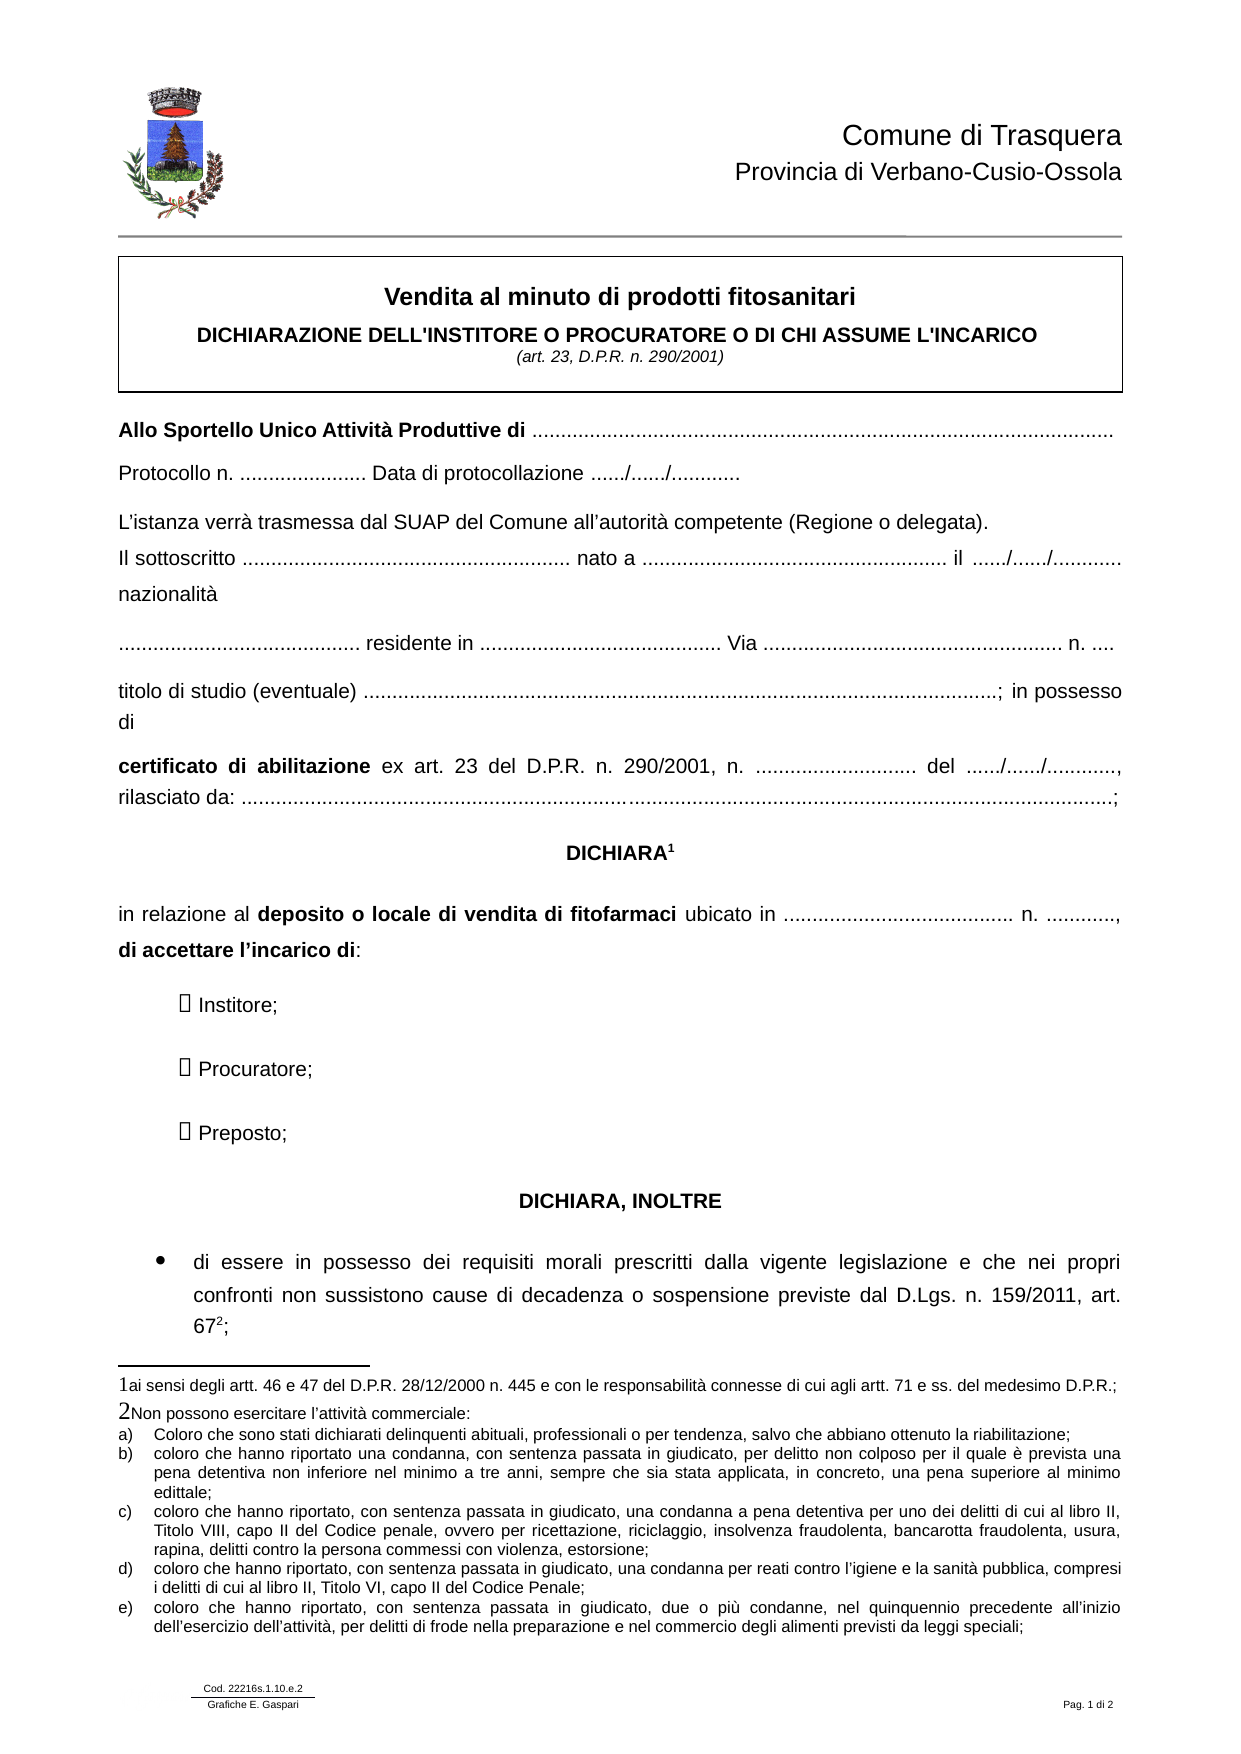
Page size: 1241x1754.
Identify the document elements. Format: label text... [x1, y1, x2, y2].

list Non possono esercitare l’attività commerciale: [118, 1396, 1122, 1425]
text titolo di studio (eventuale) ..............................................................................................................; in possesso di [118, 679, 1122, 734]
text DICHIARA, INOLTRE [118, 1189, 1122, 1213]
text Allo Sportello Unico Attività Produttive di ..................................................................................................... [118, 417, 1122, 441]
list coloro che hanno riportato, con sentenza passata in giudicato, una condanna a pena detentiva per uno dei delitti di cui al libro II, Titolo VIII, capo II del Codice penale, ovvero per ricettazione, riciclaggio, insolvenza fraudolenta, bancarotta fraudolenta, usura, rapina, delitti contro la persona commessi con violenza, estorsione; [118, 1502, 1122, 1559]
table_header Vendita al minuto di prodotti fitosanitari DICHIARAZIONE DELL'INSTITORE O PROCURATORE O DI CHI ASSUME L'INCARICO (art. 23, D.P.R. n. 290/2001) [119, 257, 1122, 391]
text DICHIARA [118, 841, 1122, 865]
text Il sottoscritto ......................................................... nato a ..................................................... il ....../....../............ nazionalità [118, 546, 1122, 606]
text .......................................... residente in .......................................... Via .................................................... n. .... [118, 630, 1122, 654]
picture [122, 87, 224, 219]
list Coloro che sono stati dichiarati delinquenti abituali, professionali o per tendenza, salvo che abbiano ottenuto la riabilitazione; [118, 1425, 1122, 1444]
text ai sensi degli artt. 46 e 47 del D.P.R. 28/12/2000 n. 445 e con le responsabilità connesse di cui agli artt. 71 e ss. del medesimo D.P.R.; [118, 1372, 1122, 1396]
text certificato di abilitazione ex art. 23 del D.P.R. n. 290/2001, n. ............................ del ....../....../............, rilasciato da: .......................................................................................................................................................; [118, 753, 1122, 809]
list coloro che hanno riportato, con sentenza passata in giudicato, una condanna per reati contro l’igiene e la sanità pubblica, compresi i delitti di cui al libro II, Titolo VI, capo II del Codice Penale; [118, 1559, 1122, 1597]
text  Procuratore; [177, 1050, 1122, 1084]
list di essere in possesso dei requisiti morali prescritti dalla vigente legislazione e che nei propri confronti non sussistono cause di decadenza o sospensione previste dal D.Lgs. n. 159/2011, art. 67; [156, 1250, 1122, 1337]
text Provincia di Verbano-Cusio-Ossola [224, 157, 1122, 185]
list coloro che hanno riportato, con sentenza passata in giudicato, due o più condanne, nel quinquennio precedente all’inizio dell’esercizio dell’attività, per delitti di frode nella preparazione e nel commercio degli alimenti previsti da leggi speciali; [118, 1597, 1122, 1636]
text  Preposto; [177, 1113, 1122, 1147]
list coloro che hanno riportato una condanna, con sentenza passata in giudicato, per delitto non colposo per il quale è prevista una pena detentiva non inferiore nel minimo a tre anni, sempre che sia stata applicata, in concreto, una pena superiore al minimo edittale; [118, 1444, 1122, 1502]
text  Institore; [177, 986, 1122, 1020]
text Comune di Trasquera [224, 118, 1122, 152]
text in relazione al deposito o locale di vendita di fitofarmaci ubicato in ........................................ n. ............, di accettare l’incarico di: [118, 902, 1122, 962]
text L’istanza verrà trasmessa dal SUAP del Comune all’autorità competente (Regione o delegata). [118, 509, 1122, 533]
text Protocollo n. ...................... Data di protocollazione ....../....../............ [118, 461, 1122, 485]
